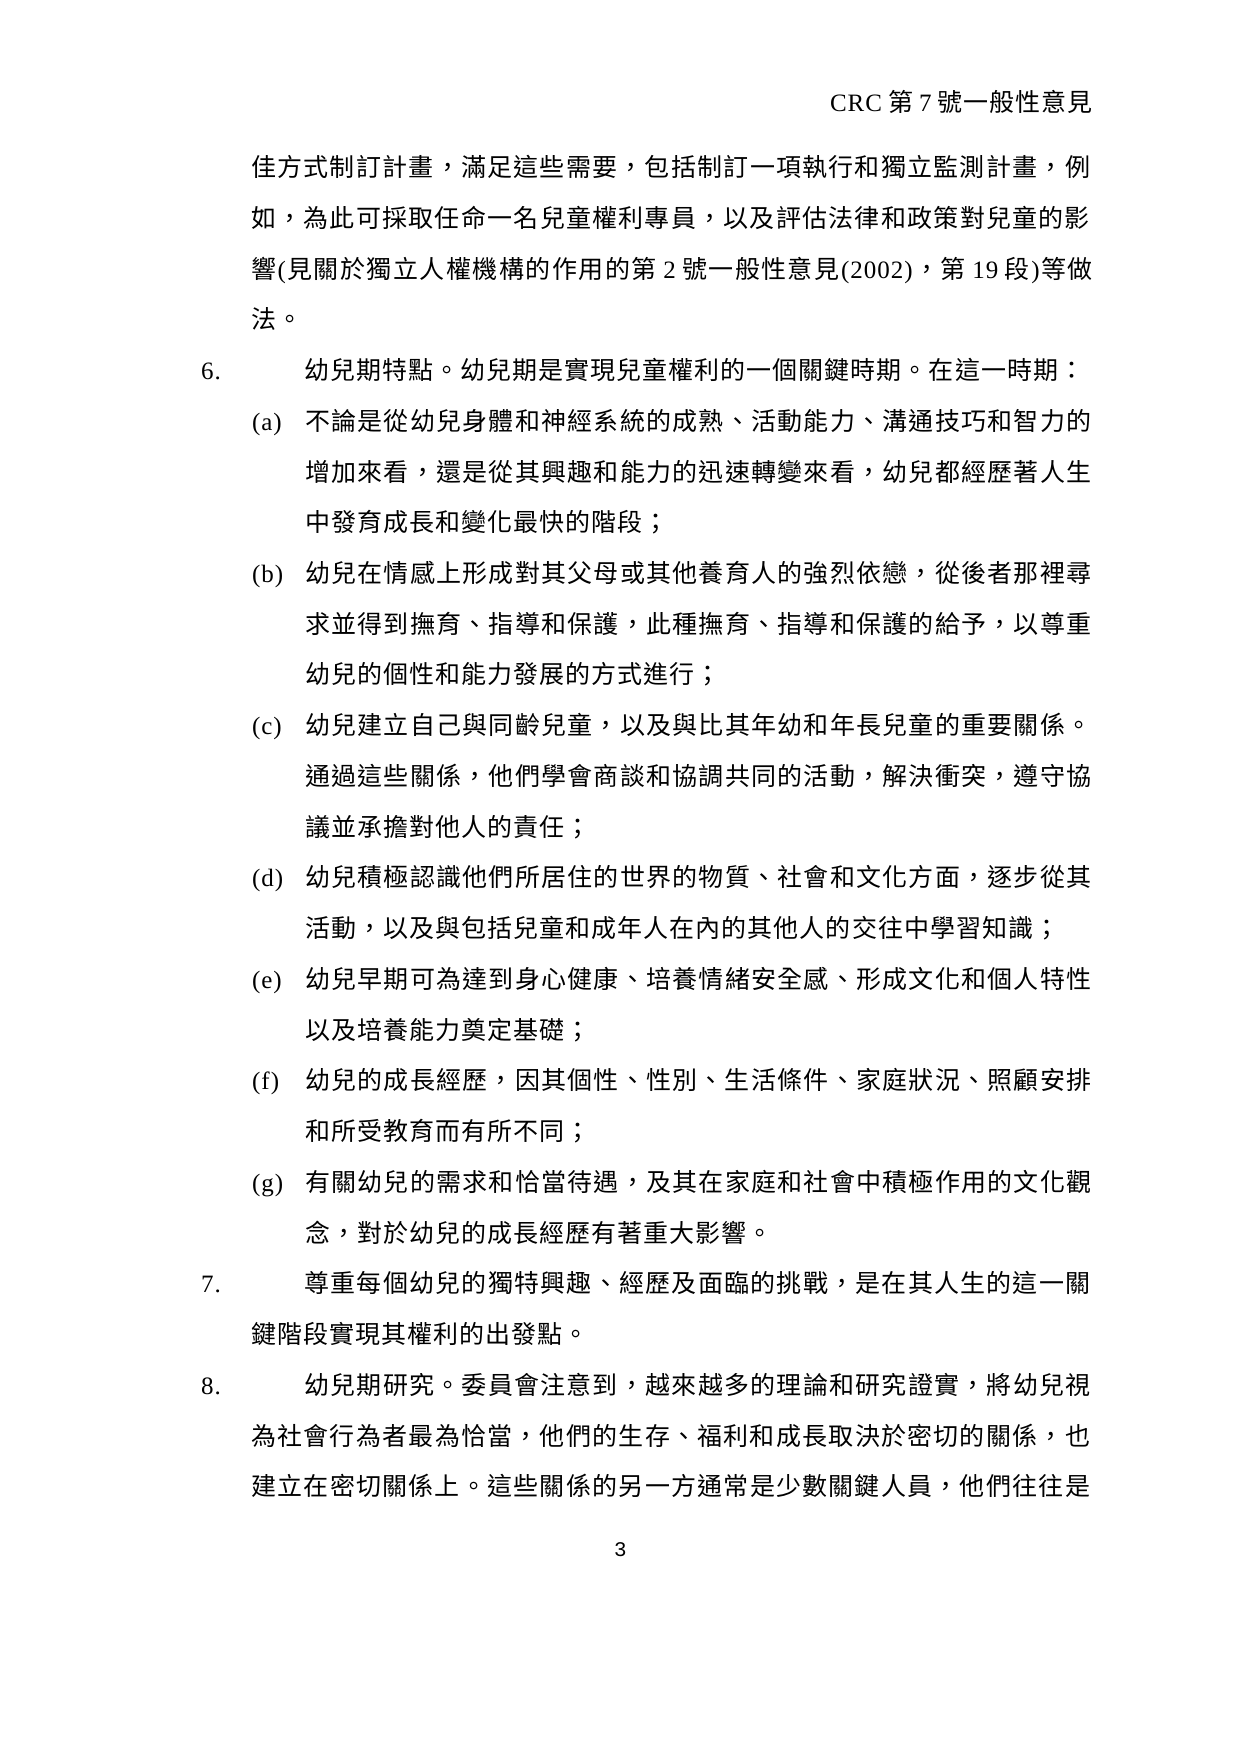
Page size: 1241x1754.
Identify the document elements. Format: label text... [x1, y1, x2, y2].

list 尊重每個幼兒的獨特興趣、經歷及面臨的挑戰，是在其人生的這一關鍵階段實現其權利的出發點。 [201, 1264, 1092, 1351]
text (d) 幼兒積極認識他們所居住的世界的物質、社會和文化方面，逐步從其活動，以及與包括兒童和成年人在內的其他人的交往中學習知識； [252, 858, 1092, 945]
text (g) 有關幼兒的需求和恰當待遇，及其在家庭和社會中積極作用的文化觀念，對於幼兒的成長經歷有著重大影響。 [252, 1162, 1092, 1249]
text (f) 幼兒的成長經歷，因其個性、性別、生活條件、家庭狀況、照顧安排和所受教育而有所不同； [252, 1061, 1092, 1148]
list 幼兒期特點。幼兒期是實現兒童權利的一個關鍵時期。在這一時期： [201, 351, 1092, 387]
list 幼兒期研究。委員會注意到，越來越多的理論和研究證實，將幼兒視為社會行為者最為恰當，他們的生存、福利和成長取決於密切的關係，也建立在密切關係上。這些關係的另一方通常是少數關鍵人員，他們往往是父母、大家庭成員和同伴，以及養育者和其他幼兒專業人員。同時，對幼兒期社會和文化方面的研究，提醒人們注意對幼兒的成長的理解和規定所依據的不同方式，包括對幼兒的不同期望，以及在幼兒照顧和教育方面的不同安排等。現代社會的一個特點是，越來越多的幼兒在多文化社會中長大，他們所處的環境在發生迅速的社會變革，在這一環境中，有關幼兒的看法和對幼兒的期望也在發生變化，其中包括更多地承認幼兒的權利。委員會鼓勵締約國以與當地情況和變化中的習俗相適應的方式，利用關於幼兒期的看法和知識，並尊重傳統價值觀，但條件是這些價值觀不具歧視性(《公約》第2條)，無損於兒童的健康和福利(第24條第3項)，也不違背兒童最佳利益(第3條)。最後，研究指出，營養不良、疾病、貧困、忽視、社會排斥以及一系列其他有害因素對幼兒尤其構成威脅。研究顯示，幼兒期恰當的預防和干預策略可對幼兒的福利和前途產生積極影響。因此，在幼兒期落實兒童權利，是一種有效手段，有助於防止兒童中期和青春期出現個人、社會和教育問題(見關於青少年健康和成長的第4號一般性意見(2003年))。 [201, 1365, 1092, 1503]
text (a) 不論是從幼兒身體和神經系統的成熟、活動能力、溝通技巧和智力的增加來看，還是從其興趣和能力的迅速轉變來看，幼兒都經歷著人生中發育成長和變化最快的階段； [252, 401, 1092, 539]
list 佳方式制訂計畫，滿足這些需要，包括制訂一項執行和獨立監測計畫，例如，為此可採取任命一名兒童權利專員，以及評估法律和政策對兒童的影響(見關於獨立人權機構的作用的第2號一般性意見(2002)，第19段)等做法。 [201, 148, 1092, 336]
text (c) 幼兒建立自己與同齡兒童，以及與比其年幼和年長兒童的重要關係。通過這些關係，他們學會商談和協調共同的活動，解決衝突，遵守協議並承擔對他人的責任； [252, 706, 1092, 843]
text (b) 幼兒在情感上形成對其父母或其他養育人的強烈依戀，從後者那裡尋求並得到撫育、指導和保護，此種撫育、指導和保護的給予，以尊重幼兒的個性和能力發展的方式進行； [252, 553, 1092, 691]
text (e) 幼兒早期可為達到身心健康、培養情緒安全感、形成文化和個人特性以及培養能力奠定基礎； [252, 959, 1092, 1046]
